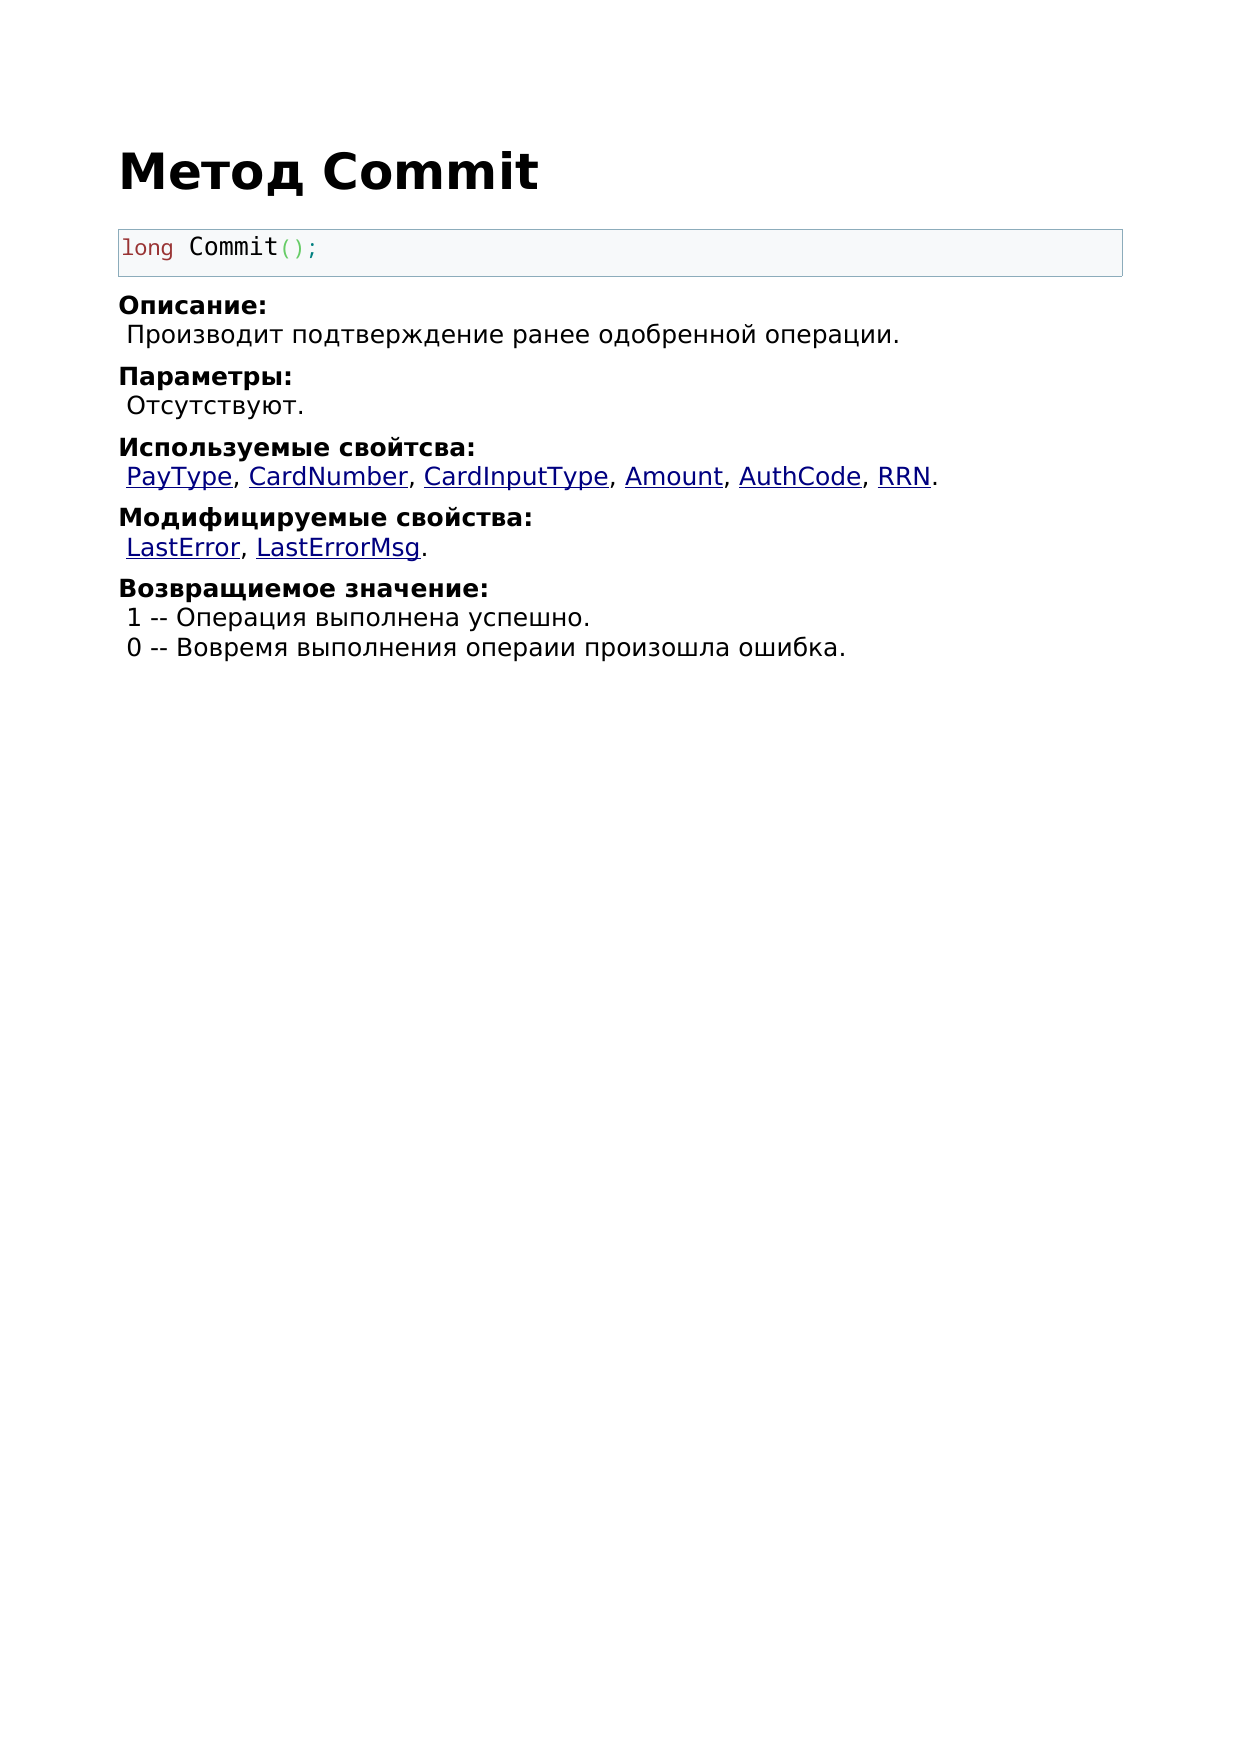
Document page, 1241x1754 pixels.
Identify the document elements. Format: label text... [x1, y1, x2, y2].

text Параметры: Отсутствуют. [118, 362, 1122, 420]
text Модифицируемые свойства: LastError, LastErrorMsg. [118, 503, 1122, 562]
text Возвращиемое значение: 1 -- Операция выполнена успешно. 0 -- Вовремя выполнения операии произошла ошибка. [118, 574, 1122, 691]
subtitle Метод Commit [118, 143, 1122, 201]
text Используемые свойтсва: PayType, CardNumber, CardInputType, Amount, AuthCode, RRN. [118, 433, 1122, 491]
text Описание: Производит подтверждение ранее одобренной операции. [118, 291, 1122, 349]
table_header long Commit(); [119, 230, 1122, 276]
